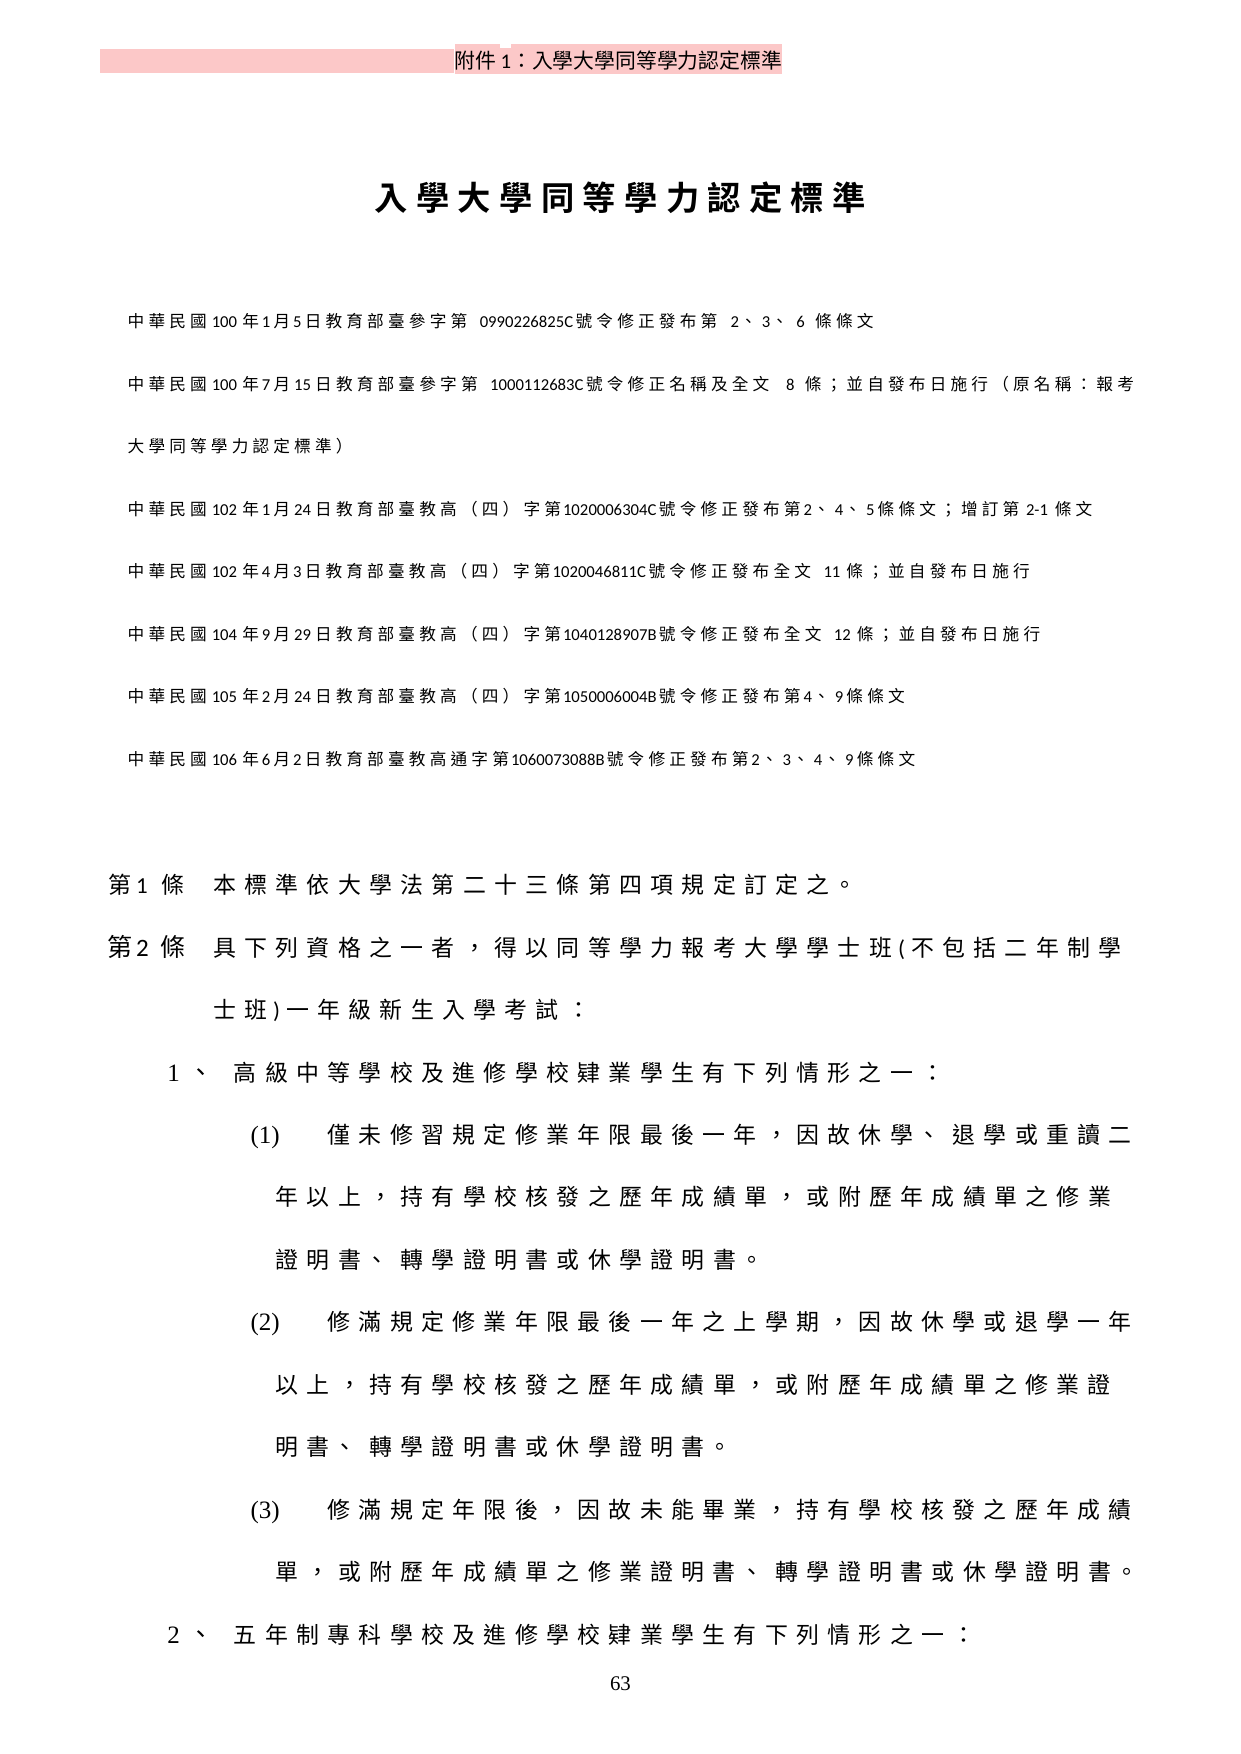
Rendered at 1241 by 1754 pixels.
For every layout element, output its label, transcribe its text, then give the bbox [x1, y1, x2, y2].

subtitle 中華民國105年2月24日教育部臺教高（四）字第1050006004B號令修正發布第4、9條條文 [119, 654, 1136, 716]
subtitle 中華民國100年1月5日教育部臺參字第 0990226825C號令修正發布第 2、3、6 條條文 [119, 279, 1136, 341]
subtitle 中華民國102年4月3日教育部臺教高（四）字第1020046811C號令修正發布全文 11 條；並自發布日施行 [119, 529, 1136, 591]
list 本標準依大學法第二十三條第四項規定訂定之。 [104, 841, 1136, 904]
list 具下列資格之一者，得以同等學力報考大學學士班(不包括二年制學士班)一年級新生入學考試： [104, 904, 1136, 1029]
subtitle 中華民國100年7月15日教育部臺參字第 1000112683C號令修正名稱及全文 8 條；並自發布日施行（原名稱：報考大學同等學力認定標準） [119, 341, 1136, 466]
subtitle 中華民國104年9月29日教育部臺教高（四）字第1040128907B號令修正發布全文 12 條；並自發布日施行 [119, 591, 1136, 654]
subtitle 中華民國106年6月2日教育部臺教高通字第1060073088B號令修正發布第2、3、4、9條條文 [119, 716, 1136, 779]
list 高級中等學校及進修學校肄業學生有下列情形之一： [163, 1029, 1136, 1091]
list 修滿規定年限後，因故未能畢業，持有學校核發之歷年成績單，或附歷年成績單之修業證明書、轉學證明書或休學證明書。 [246, 1466, 1136, 1591]
text 入學大學同等學力認定標準 [104, 154, 1136, 216]
list 修滿規定修業年限最後一年之上學期，因故休學或退學一年以上，持有學校核發之歷年成績單，或附歷年成績單之修業證明書、轉學證明書或休學證明書。 [246, 1279, 1136, 1466]
subtitle 中華民國102年1月24日教育部臺教高（四）字第1020006304C號令修正發布第2、4、5條條文；增訂第2-1條文 [119, 466, 1136, 529]
list 五年制專科學校及進修學校肄業學生有下列情形之一： [163, 1591, 1136, 1654]
list 僅未修習規定修業年限最後一年，因故休學、退學或重讀二年以上，持有學校核發之歷年成績單，或附歷年成績單之修業證明書、轉學證明書或休學證明書。 [246, 1091, 1136, 1279]
